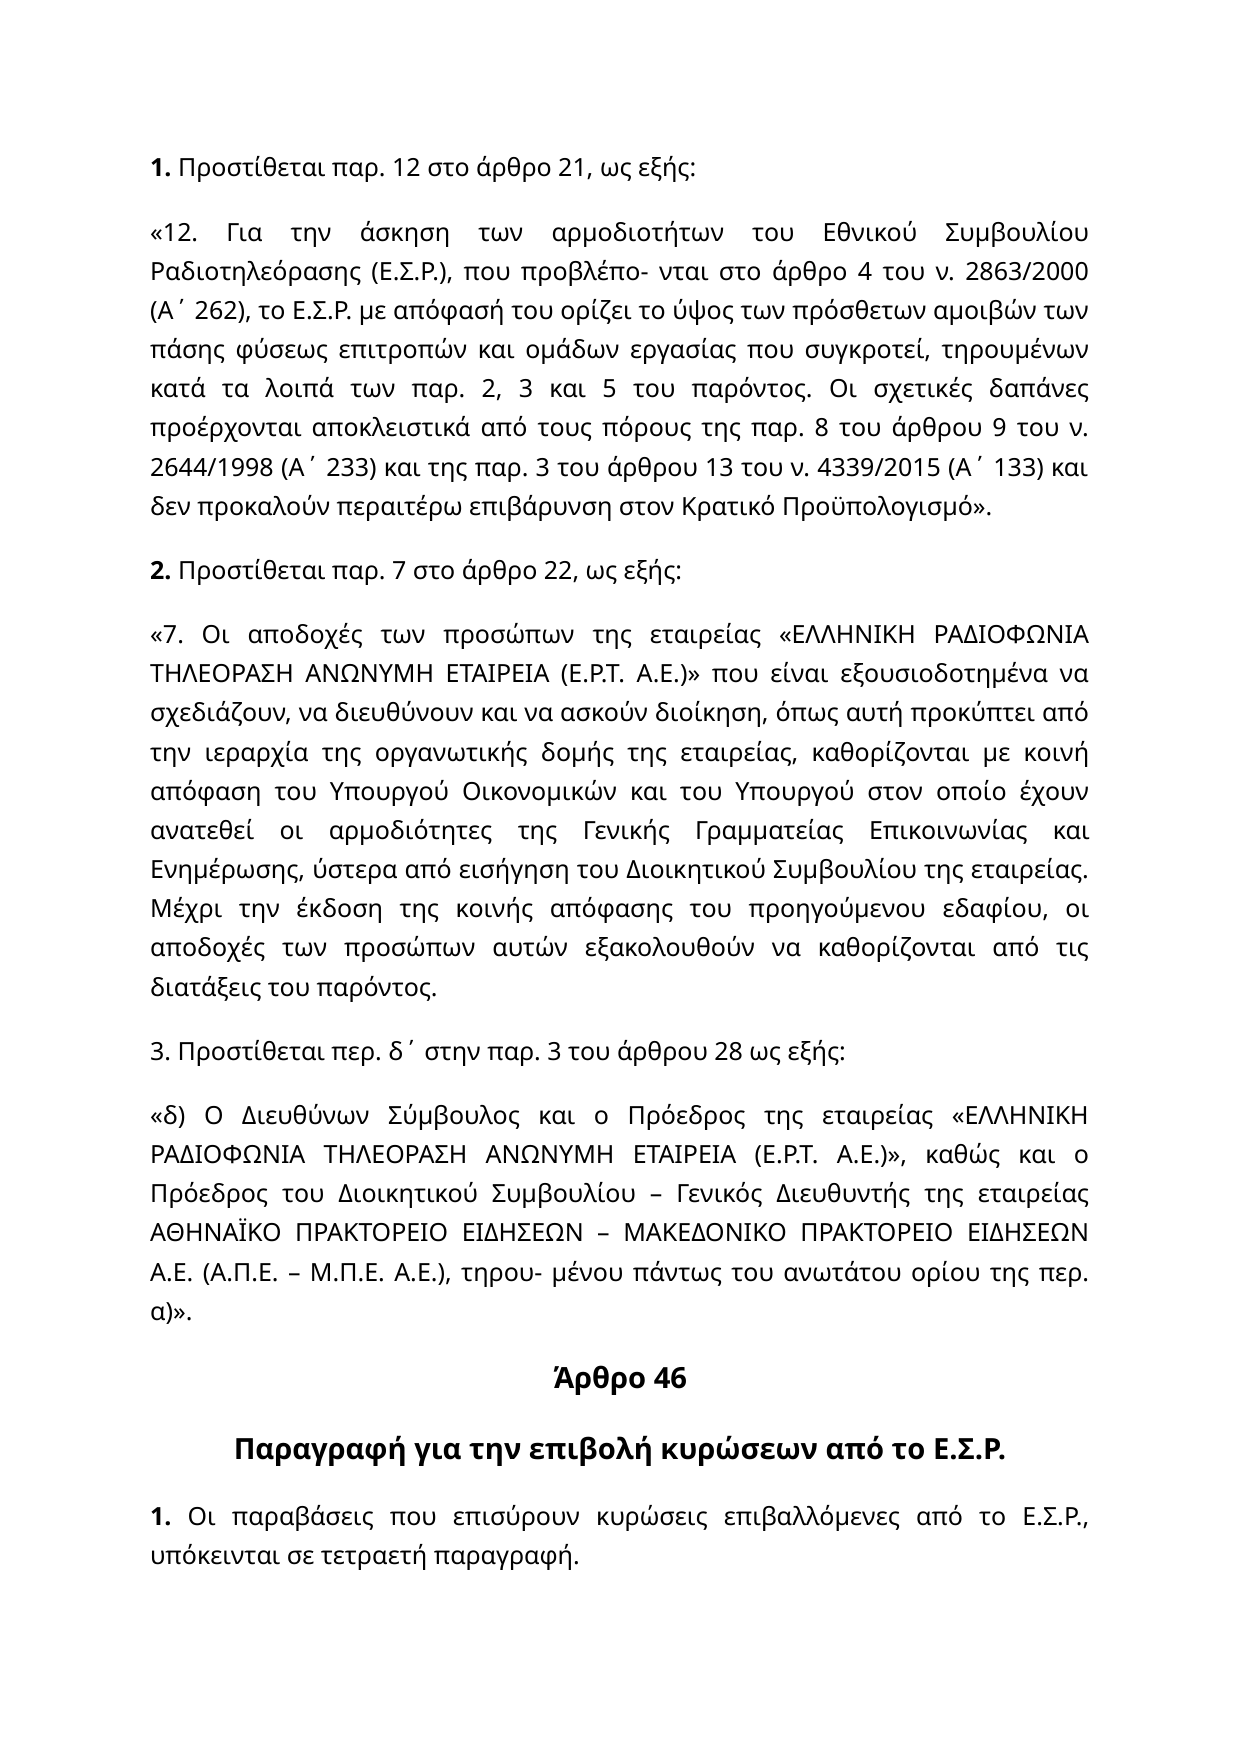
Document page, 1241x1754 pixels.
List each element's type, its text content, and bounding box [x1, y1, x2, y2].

subtitle Παραγραφή για την επιβολή κυρώσεων από το Ε.Σ.Ρ. [150, 1428, 1090, 1468]
text 3. Προστίθεται περ. δ΄ στην παρ. 3 του άρθρου 28 ως εξής: [150, 1033, 1090, 1067]
text «δ) Ο Διευθύνων Σύμβουλος και ο Πρόεδρος της εταιρείας «ΕΛΛΗΝΙΚΗ ΡΑΔΙΟΦΩΝΙΑ ΤΗΛΕΟΡΑΣΗ ΑΝΩΝΥΜΗ ΕΤΑΙΡΕΙΑ (Ε.Ρ.Τ. Α.Ε.)», καθώς και ο Πρόεδρος του Διοικητικού Συμβουλίου – Γενικός Διευθυντής της εταιρείας ΑΘΗΝΑΪΚΟ ΠΡΑΚΤΟΡΕΙΟ ΕΙΔΗΣΕΩΝ – ΜΑΚΕΔΟΝΙΚΟ ΠΡΑΚΤΟΡΕΙΟ ΕΙΔΗΣΕΩΝ Α.Ε. (Α.Π.Ε. – Μ.Π.Ε. Α.Ε.), τηρου- μένου πάντως του ανωτάτου ορίου της περ. α)». [150, 1097, 1090, 1327]
text «12. Για την άσκηση των αρμοδιοτήτων του Εθνικού Συμβουλίου Ραδιοτηλεόρασης (Ε.Σ.Ρ.), που προβλέπο- νται στο άρθρο 4 του ν. 2863/2000 (Α΄ 262), το Ε.Σ.Ρ. με απόφασή του ορίζει το ύψος των πρόσθετων αμοιβών των πάσης φύσεως επιτροπών και ομάδων εργασίας που συγκροτεί, τηρουμένων κατά τα λοιπά των παρ. 2, 3 και 5 του παρόντος. Οι σχετικές δαπάνες προέρχονται αποκλειστικά από τους πόρους της παρ. 8 του άρθρου 9 του ν. 2644/1998 (Α΄ 233) και της παρ. 3 του άρθρου 13 του ν. 4339/2015 (Α΄ 133) και δεν προκαλούν περαιτέρω επιβάρυνση στον Κρατικό Προϋπολογισμό». [150, 214, 1090, 522]
subtitle Άρθρο 46 [150, 1357, 1090, 1397]
text 1. Προστίθεται παρ. 12 στο άρθρο 21, ως εξής: [150, 150, 1090, 184]
text 1. Οι παραβάσεις που επισύρουν κυρώσεις επιβαλλόμενες από το Ε.Σ.Ρ., υπόκεινται σε τετραετή παραγραφή. [150, 1499, 1090, 1572]
text 2. Προστίθεται παρ. 7 στο άρθρο 22, ως εξής: [150, 552, 1090, 587]
text «7. Οι αποδοχές των προσώπων της εταιρείας «ΕΛΛΗΝΙΚΗ ΡΑΔΙΟΦΩΝΙΑ ΤΗΛΕΟΡΑΣΗ ΑΝΩΝΥΜΗ ΕΤΑΙΡΕΙΑ (Ε.Ρ.Τ. Α.Ε.)» που είναι εξουσιοδοτημένα να σχεδιάζουν, να διευθύνουν και να ασκούν διοίκηση, όπως αυτή προκύπτει από την ιεραρχία της οργανωτικής δομής της εταιρείας, καθορίζονται με κοινή απόφαση του Υπουργού Οικονομικών και του Υπουργού στον οποίο έχουν ανατεθεί οι αρμοδιότητες της Γενικής Γραμματείας Επικοινωνίας και Ενημέρωσης, ύστερα από εισήγηση του Διοικητικού Συμβουλίου της εταιρείας. Μέχρι την έκδοση της κοινής απόφασης του προηγούμενου εδαφίου, οι αποδοχές των προσώπων αυτών εξακολουθούν να καθορίζονται από τις διατάξεις του παρόντος. [150, 617, 1090, 1003]
